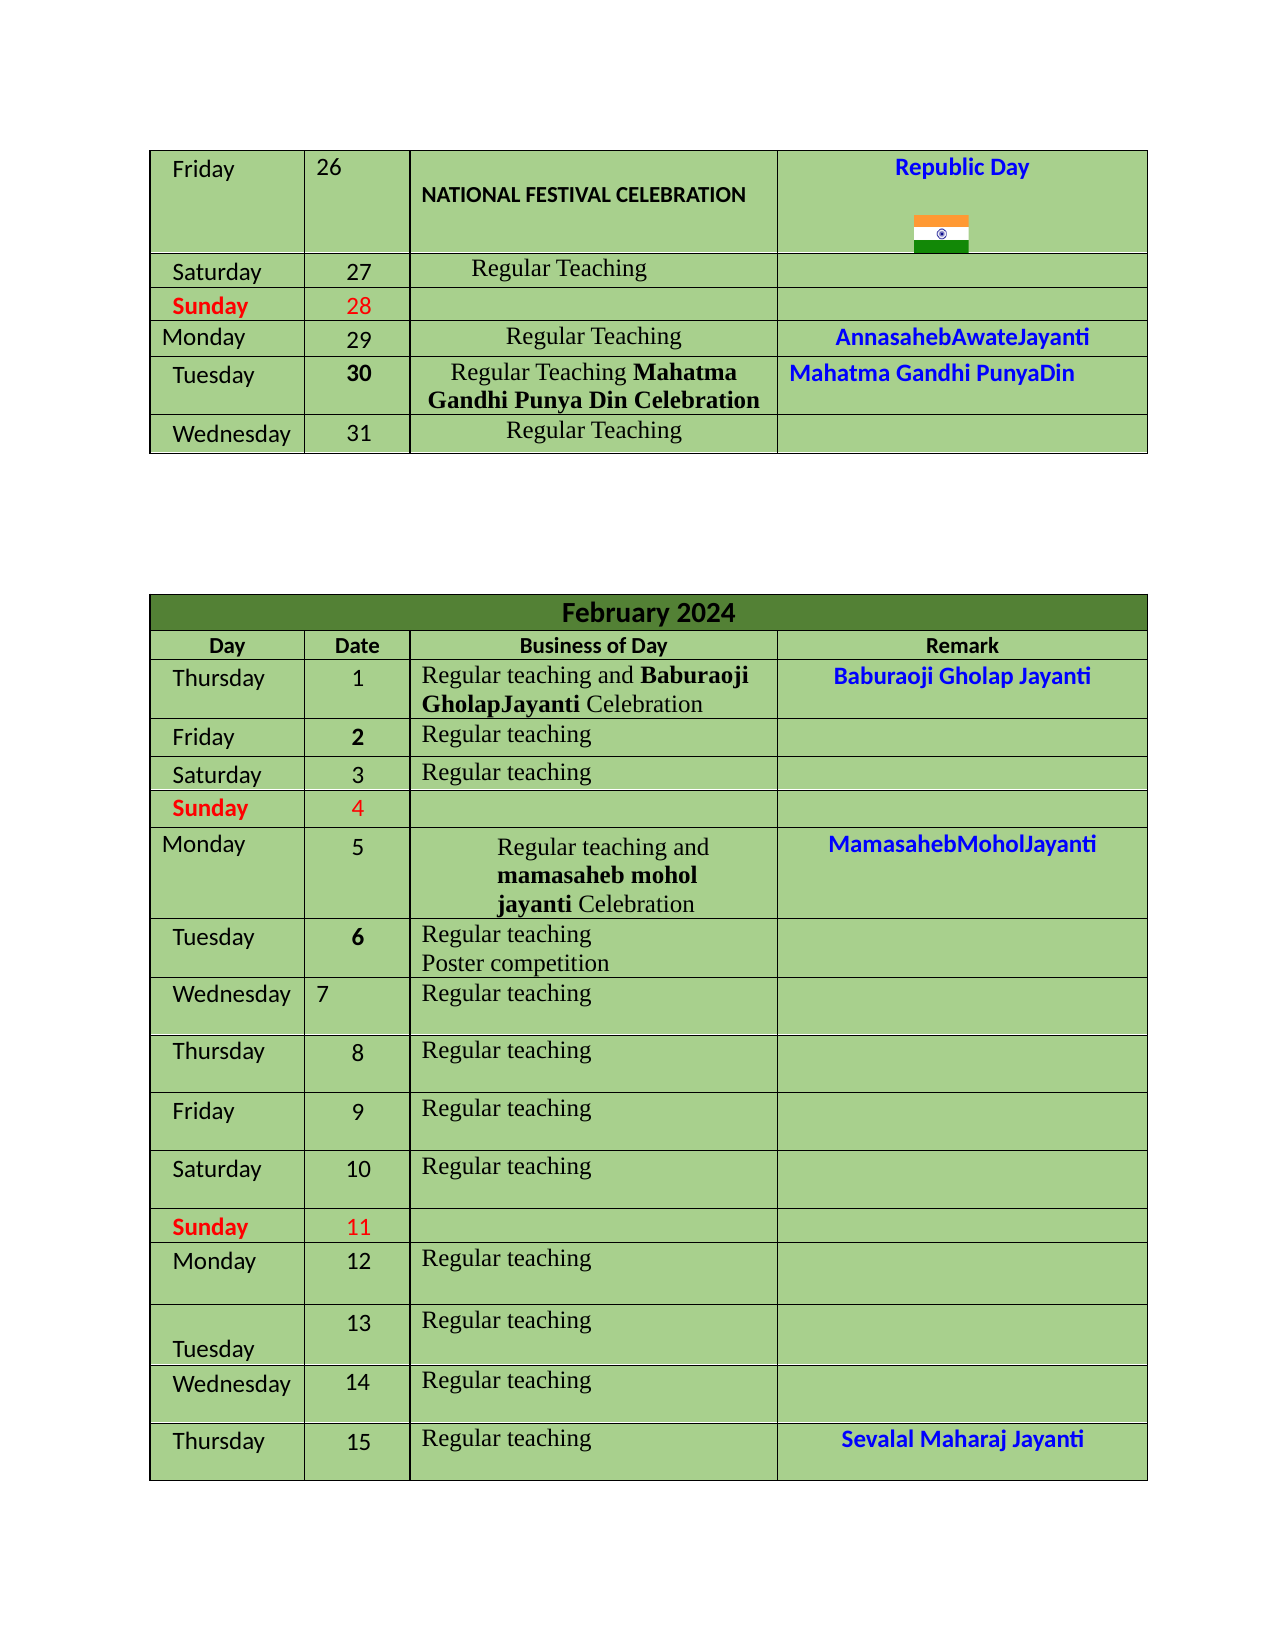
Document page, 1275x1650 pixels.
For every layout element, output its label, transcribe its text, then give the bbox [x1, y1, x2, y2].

table_cell Regular Teaching Mahatma Gandhi Punya Din Celebration [411, 357, 777, 414]
table_cell [778, 1151, 1147, 1208]
table_cell Monday [151, 1243, 304, 1304]
table_cell Regular teaching [411, 1366, 777, 1422]
table_cell [778, 757, 1147, 789]
table_cell Regular teaching [411, 757, 777, 789]
table_cell Republic Day [778, 151, 1147, 252]
table_cell [778, 919, 1147, 977]
table_cell Saturday [151, 254, 304, 287]
table_cell [778, 1366, 1147, 1422]
table_cell Friday [151, 719, 304, 756]
table_cell [778, 1209, 1147, 1242]
table_cell Sunday [151, 1209, 304, 1242]
table_cell 9 [305, 1093, 409, 1150]
table_cell Remark [778, 631, 1147, 659]
table_cell Regular teaching [411, 1036, 777, 1092]
table_cell 5 [305, 828, 409, 918]
table_cell 29 [305, 321, 409, 356]
table_cell Regular teaching Poster competition [411, 919, 777, 977]
table_cell 2 [305, 719, 409, 756]
table_cell [778, 288, 1147, 320]
table_cell 28 [305, 288, 409, 320]
table_cell AnnasahebAwateJayanti [778, 321, 1147, 356]
table_cell 27 [305, 254, 409, 287]
table_cell Sunday [151, 288, 304, 320]
table_header February 2024 [151, 595, 1147, 630]
table_cell Baburaoji Gholap Jayanti [778, 660, 1147, 718]
table_cell [778, 1093, 1147, 1150]
table_cell Mahatma Gandhi PunyaDin [778, 357, 1147, 414]
table_cell NATIONAL FESTIVAL CELEBRATION [411, 151, 777, 252]
table_cell [411, 791, 777, 827]
table_cell Friday [151, 151, 304, 252]
table_cell 7 [305, 978, 409, 1034]
table_cell Thursday [151, 660, 304, 718]
table_cell Regular teaching [411, 1093, 777, 1150]
table_cell Tuesday [151, 919, 304, 977]
table_cell 4 [305, 791, 409, 827]
table_cell Sunday [151, 791, 304, 827]
table_cell 3 [305, 757, 409, 789]
table_cell 1 [305, 660, 409, 718]
table_cell Wednesday [151, 978, 304, 1034]
table_cell Day [151, 631, 304, 659]
table_cell Monday [151, 828, 304, 918]
table_cell Friday [151, 1093, 304, 1150]
table_cell Saturday [151, 1151, 304, 1208]
table_cell Tuesday [151, 1305, 304, 1364]
table_cell [778, 415, 1147, 452]
table_cell [778, 791, 1147, 827]
table_cell Regular Teaching [411, 415, 777, 452]
table_cell Sevalal Maharaj Jayanti [778, 1424, 1147, 1480]
table_cell [778, 719, 1147, 756]
table_cell 10 [305, 1151, 409, 1208]
table_cell 15 [305, 1424, 409, 1480]
table_cell Regular teaching [411, 1151, 777, 1208]
table_cell [411, 288, 777, 320]
table_cell Regular teaching and Baburaoji GholapJayanti Celebration [411, 660, 777, 718]
table_cell [411, 1209, 777, 1242]
table_cell [778, 1243, 1147, 1304]
table_cell Regular teaching [411, 1424, 777, 1480]
table_cell Regular teaching and mamasaheb mohol jayanti Celebration [411, 828, 777, 918]
table_cell 13 [305, 1305, 409, 1364]
table_cell 8 [305, 1036, 409, 1092]
table_cell [778, 1305, 1147, 1364]
table_cell 12 [305, 1243, 409, 1304]
table_cell 31 [305, 415, 409, 452]
table_cell Wednesday [151, 415, 304, 452]
table_cell [778, 1036, 1147, 1092]
table_cell [778, 978, 1147, 1034]
table_cell Thursday [151, 1424, 304, 1480]
table_cell Tuesday [151, 357, 304, 414]
table_cell Regular teaching [411, 1243, 777, 1304]
table_cell Monday [151, 321, 304, 356]
table_cell Regular teaching [411, 1305, 777, 1364]
table_cell Regular teaching [411, 978, 777, 1034]
table_cell Regular Teaching [411, 254, 777, 287]
table_cell 30 [305, 357, 409, 414]
table_cell Date [305, 631, 409, 659]
table_cell Regular teaching [411, 719, 777, 756]
table_cell Thursday [151, 1036, 304, 1092]
table_cell Saturday [151, 757, 304, 789]
table_cell Business of Day [411, 631, 777, 659]
table_cell MamasahebMoholJayanti [778, 828, 1147, 918]
table_cell 6 [305, 919, 409, 977]
table_cell Regular Teaching [411, 321, 777, 356]
table_cell Wednesday [151, 1366, 304, 1422]
table_cell 11 [305, 1209, 409, 1242]
table_cell [778, 254, 1147, 287]
table_cell 26 [305, 151, 409, 252]
table_cell 14 [305, 1366, 409, 1422]
